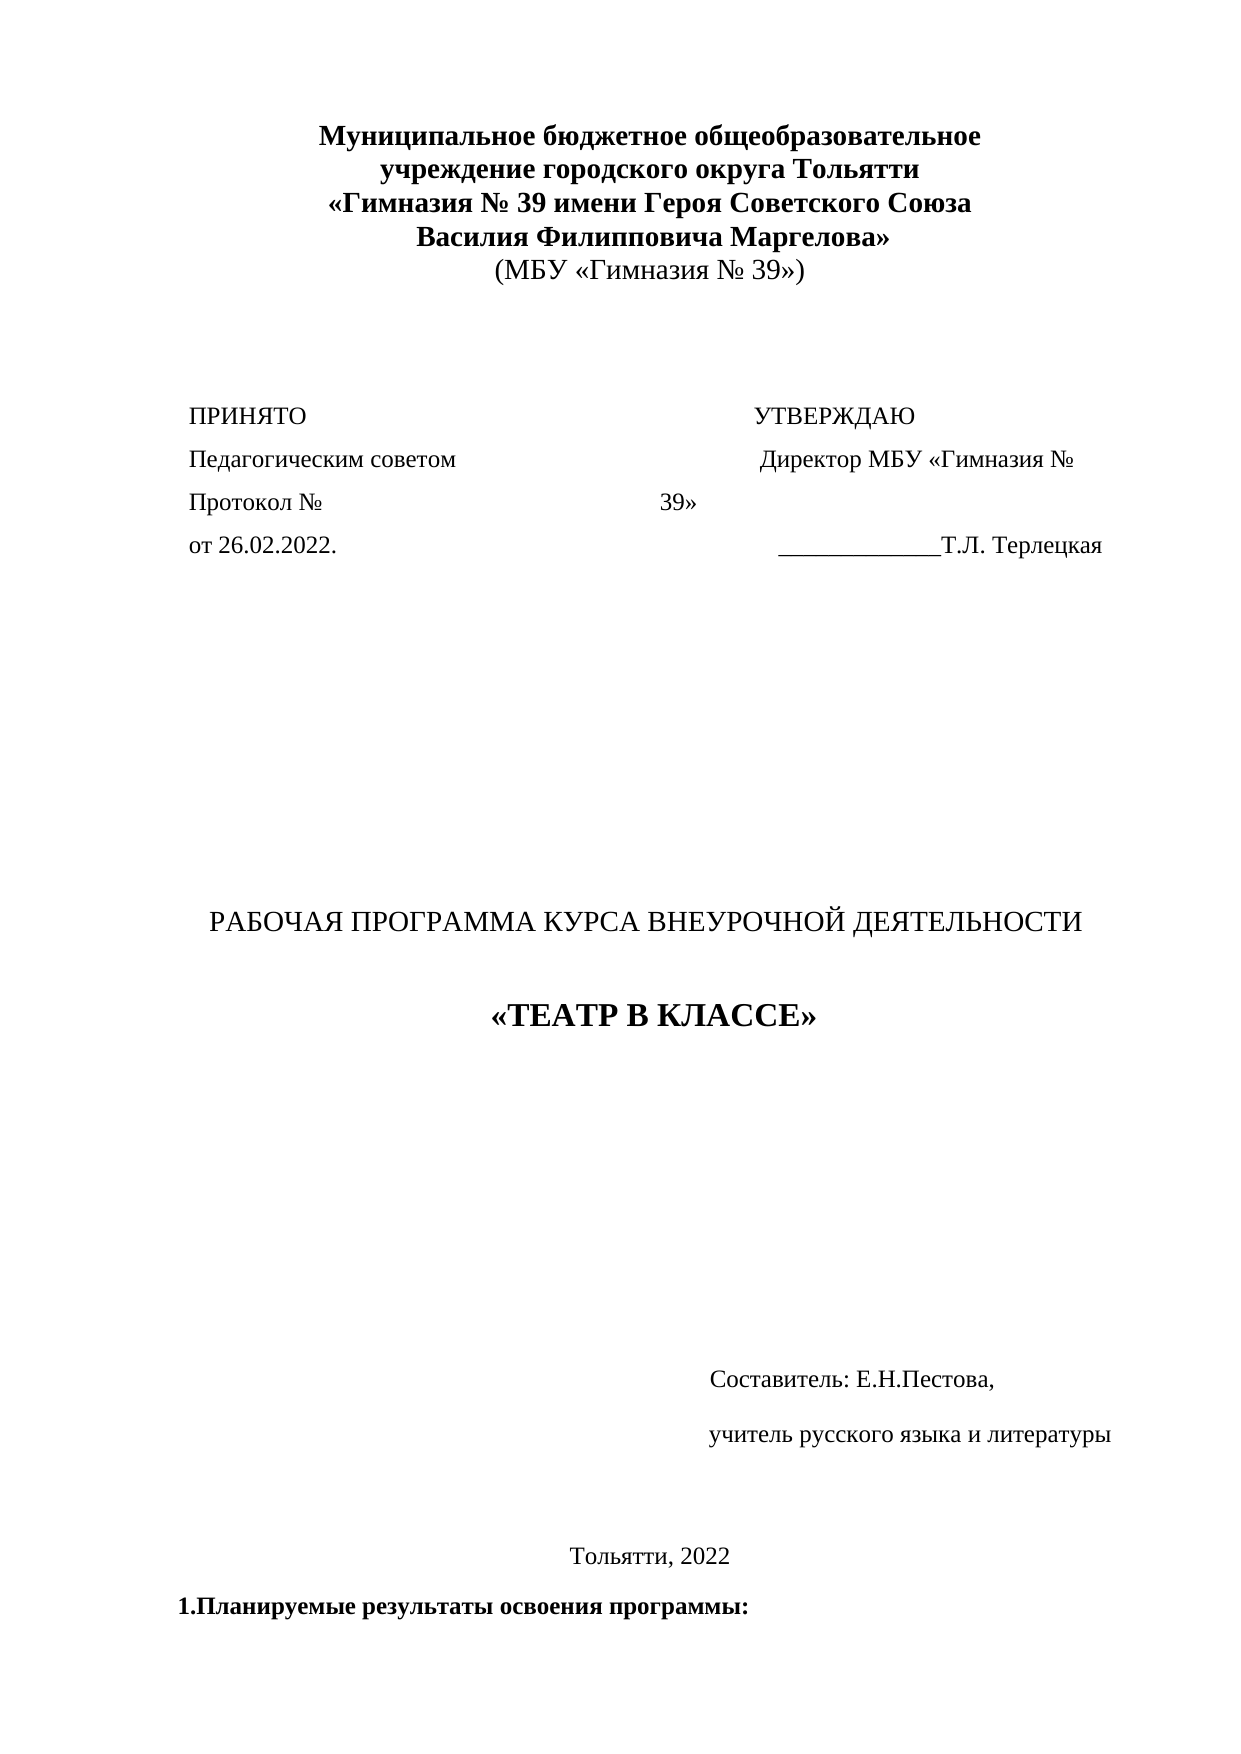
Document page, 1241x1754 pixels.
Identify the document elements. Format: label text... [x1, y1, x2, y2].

text Муниципальное бюджетное общеобразовательное [177, 118, 1122, 152]
text «ТЕАТР В КЛАССЕ» [177, 995, 1122, 1033]
text Составитель: Е.Н.Пестова, [177, 1360, 1122, 1394]
text учитель русского языка и литературы [177, 1419, 1122, 1447]
text РАБОЧАЯ ПРОГРАММА КУРСА ВНЕУРОЧНОЙ ДЕЯТЕЛЬНОСТИ [177, 904, 1122, 937]
text учреждение городского округа Тольятти [177, 152, 1122, 185]
text (МБУ «Гимназия № 39») [177, 252, 1122, 286]
text Василия Филипповича Маргелова» [177, 219, 1122, 252]
table_header УТВЕРЖДАЮ Директор МБУ «Гимназия № 39» _____________Т.Л. Терлецкая [648, 401, 1122, 573]
text Тольятти, 2022 [177, 1541, 1122, 1570]
text 1.Планируемые результаты освоения программы: [177, 1591, 1122, 1620]
table_header ПРИНЯТО Педагогическим советом Протокол № от 26.02.2022. [177, 401, 648, 573]
text «Гимназия № 39 имени Героя Советского Союза [177, 185, 1122, 219]
